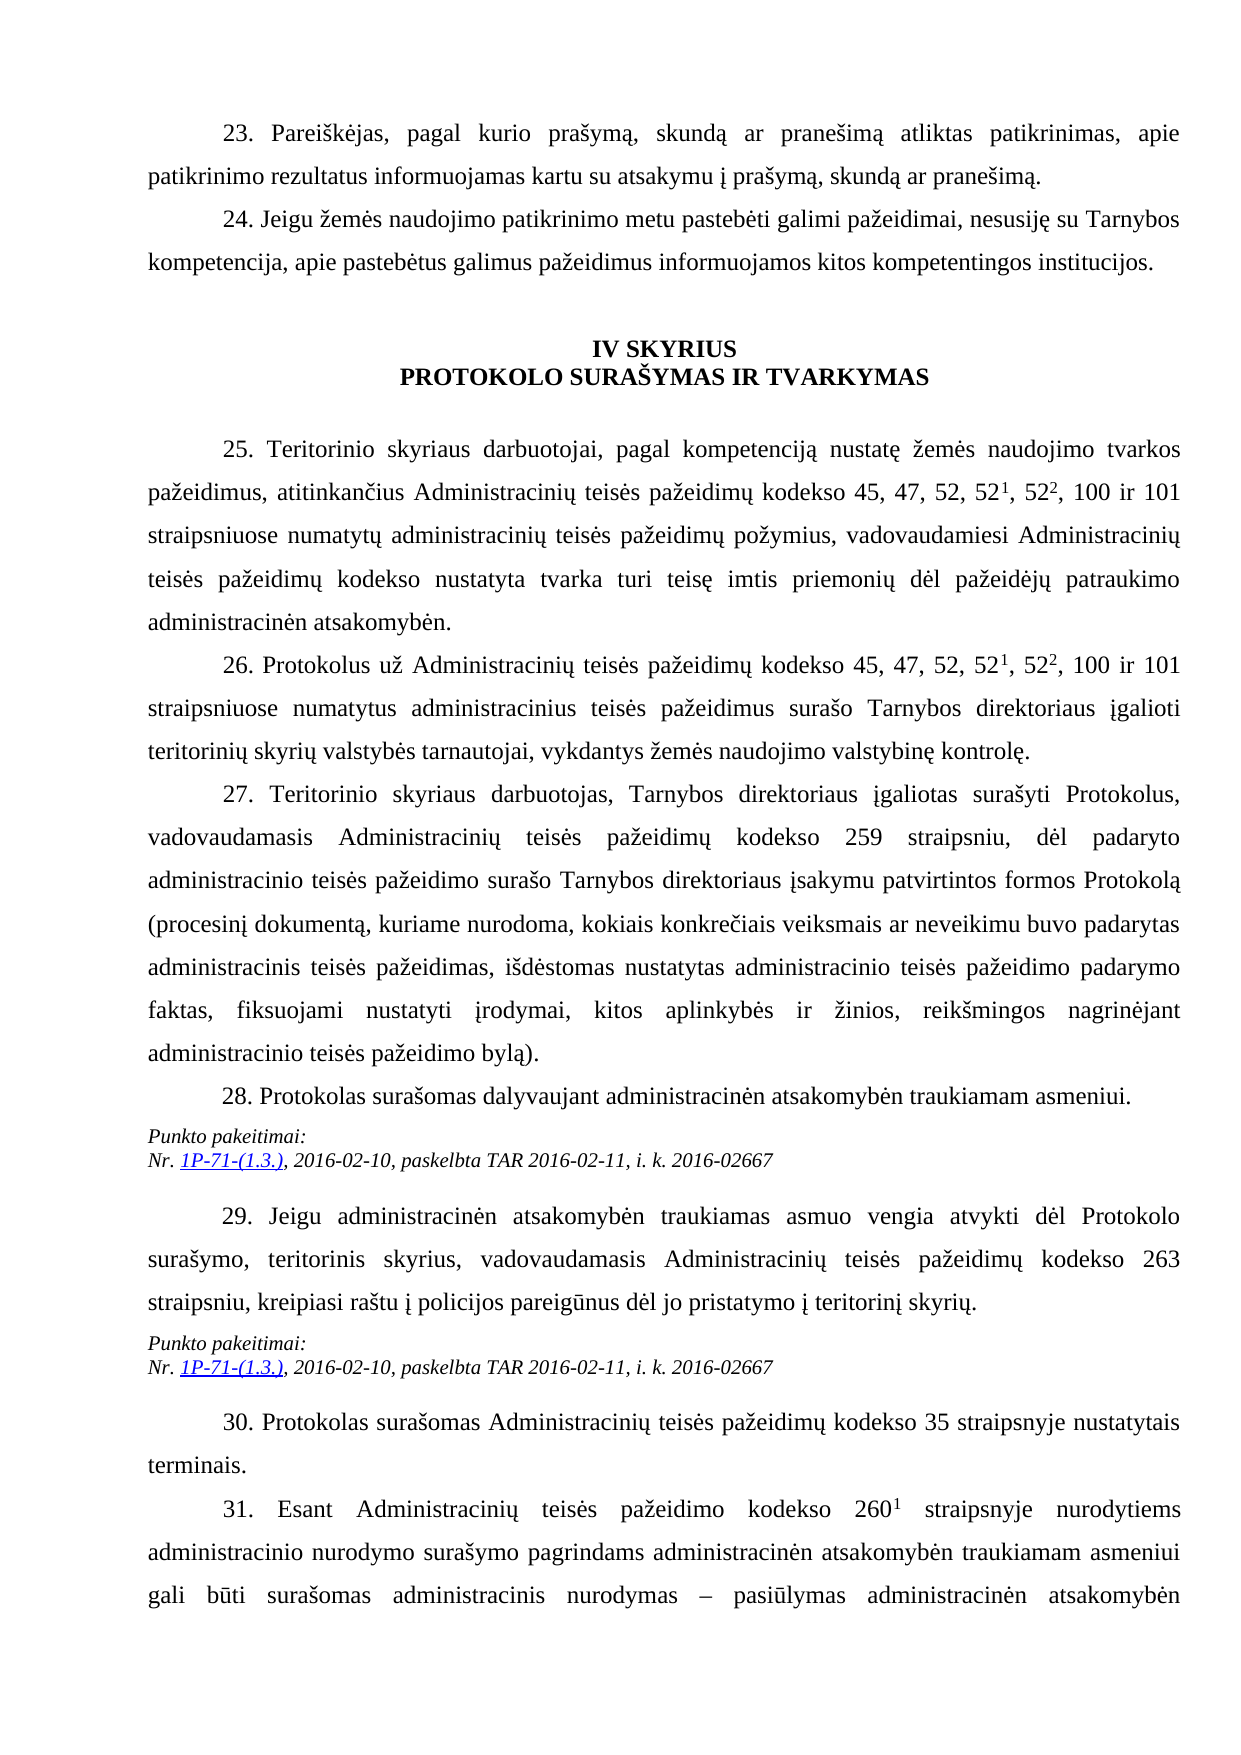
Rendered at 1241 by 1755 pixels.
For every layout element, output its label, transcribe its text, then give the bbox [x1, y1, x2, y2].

text IV SKYRIUS [148, 334, 1181, 362]
text Punkto pakeitimai: [148, 1331, 1181, 1355]
text 30. Protokolas surašomas Administracinių teisės pažeidimų kodekso 35 straipsnyje nustatytais terminais. [148, 1407, 1181, 1479]
text 25. Teritorinio skyriaus darbuotojai, pagal kompetenciją nustatę žemės naudojimo tvarkos pažeidimus, atitinkančius Administracinių teisės pažeidimų kodekso 45, 47, 52, 521, 522, 100 ir 101 straipsniuose numatytų administracinių teisės pažeidimų požymius, vadovaudamiesi Administracinių teisės pažeidimų kodekso nustatyta tvarka turi teisę imtis priemonių dėl pažeidėjų patraukimo administracinėn atsakomybėn. [148, 434, 1181, 636]
text 31. Esant Administracinių teisės pažeidimo kodekso 2601 straipsnyje nurodytiems administracinio nurodymo surašymo pagrindams administracinėn atsakomybėn traukiamam asmeniui gali būti surašomas administracinis nurodymas – pasiūlymas administracinėn atsakomybėn [148, 1494, 1181, 1609]
text Nr. 1P-71-(1.3.), 2016-02-10, paskelbta TAR 2016-02-11, i. k. 2016-02667 [148, 1355, 1181, 1379]
text 29. Jeigu administracinėn atsakomybėn traukiamas asmuo vengia atvykti dėl Protokolo surašymo, teritorinis skyrius, vadovaudamasis Administracinių teisės pažeidimų kodekso 263 straipsniu, kreipiasi raštu į policijos pareigūnus dėl jo pristatymo į teritorinį skyrių. [148, 1201, 1181, 1316]
text 27. Teritorinio skyriaus darbuotojas, Tarnybos direktoriaus įgaliotas surašyti Protokolus, vadovaudamasis Administracinių teisės pažeidimų kodekso 259 straipsniu, dėl padaryto administracinio teisės pažeidimo surašo Tarnybos direktoriaus įsakymu patvirtintos formos Protokolą (procesinį dokumentą, kuriame nurodoma, kokiais konkrečiais veiksmais ar neveikimu buvo padarytas administracinis teisės pažeidimas, išdėstomas nustatytas administracinio teisės pažeidimo padarymo faktas, fiksuojami nustatyti įrodymai, kitos aplinkybės ir žinios, reikšmingos nagrinėjant administracinio teisės pažeidimo bylą). [148, 779, 1181, 1067]
text PROTOKOLo SURAŠYMAS IR TVARKYMAS [148, 362, 1181, 391]
text 23. Pareiškėjas, pagal kurio prašymą, skundą ar pranešimą atliktas patikrinimas, apie patikrinimo rezultatus informuojamas kartu su atsakymu į prašymą, skundą ar pranešimą. [148, 118, 1181, 190]
text Punkto pakeitimai: [148, 1124, 1181, 1148]
text 24. Jeigu žemės naudojimo patikrinimo metu pastebėti galimi pažeidimai, nesusiję su Tarnybos kompetencija, apie pastebėtus galimus pažeidimus informuojamos kitos kompetentingos institucijos. [148, 204, 1181, 276]
text Nr. 1P-71-(1.3.), 2016-02-10, paskelbta TAR 2016-02-11, i. k. 2016-02667 [148, 1148, 1181, 1172]
text 28. Protokolas surašomas dalyvaujant administracinėn atsakomybėn traukiamam asmeniui. [148, 1081, 1181, 1110]
text 26. Protokolus už Administracinių teisės pažeidimų kodekso 45, 47, 52, 521, 522, 100 ir 101 straipsniuose numatytus administracinius teisės pažeidimus surašo Tarnybos direktoriaus įgalioti teritorinių skyrių valstybės tarnautojai, vykdantys žemės naudojimo valstybinę kontrolę. [148, 650, 1181, 765]
